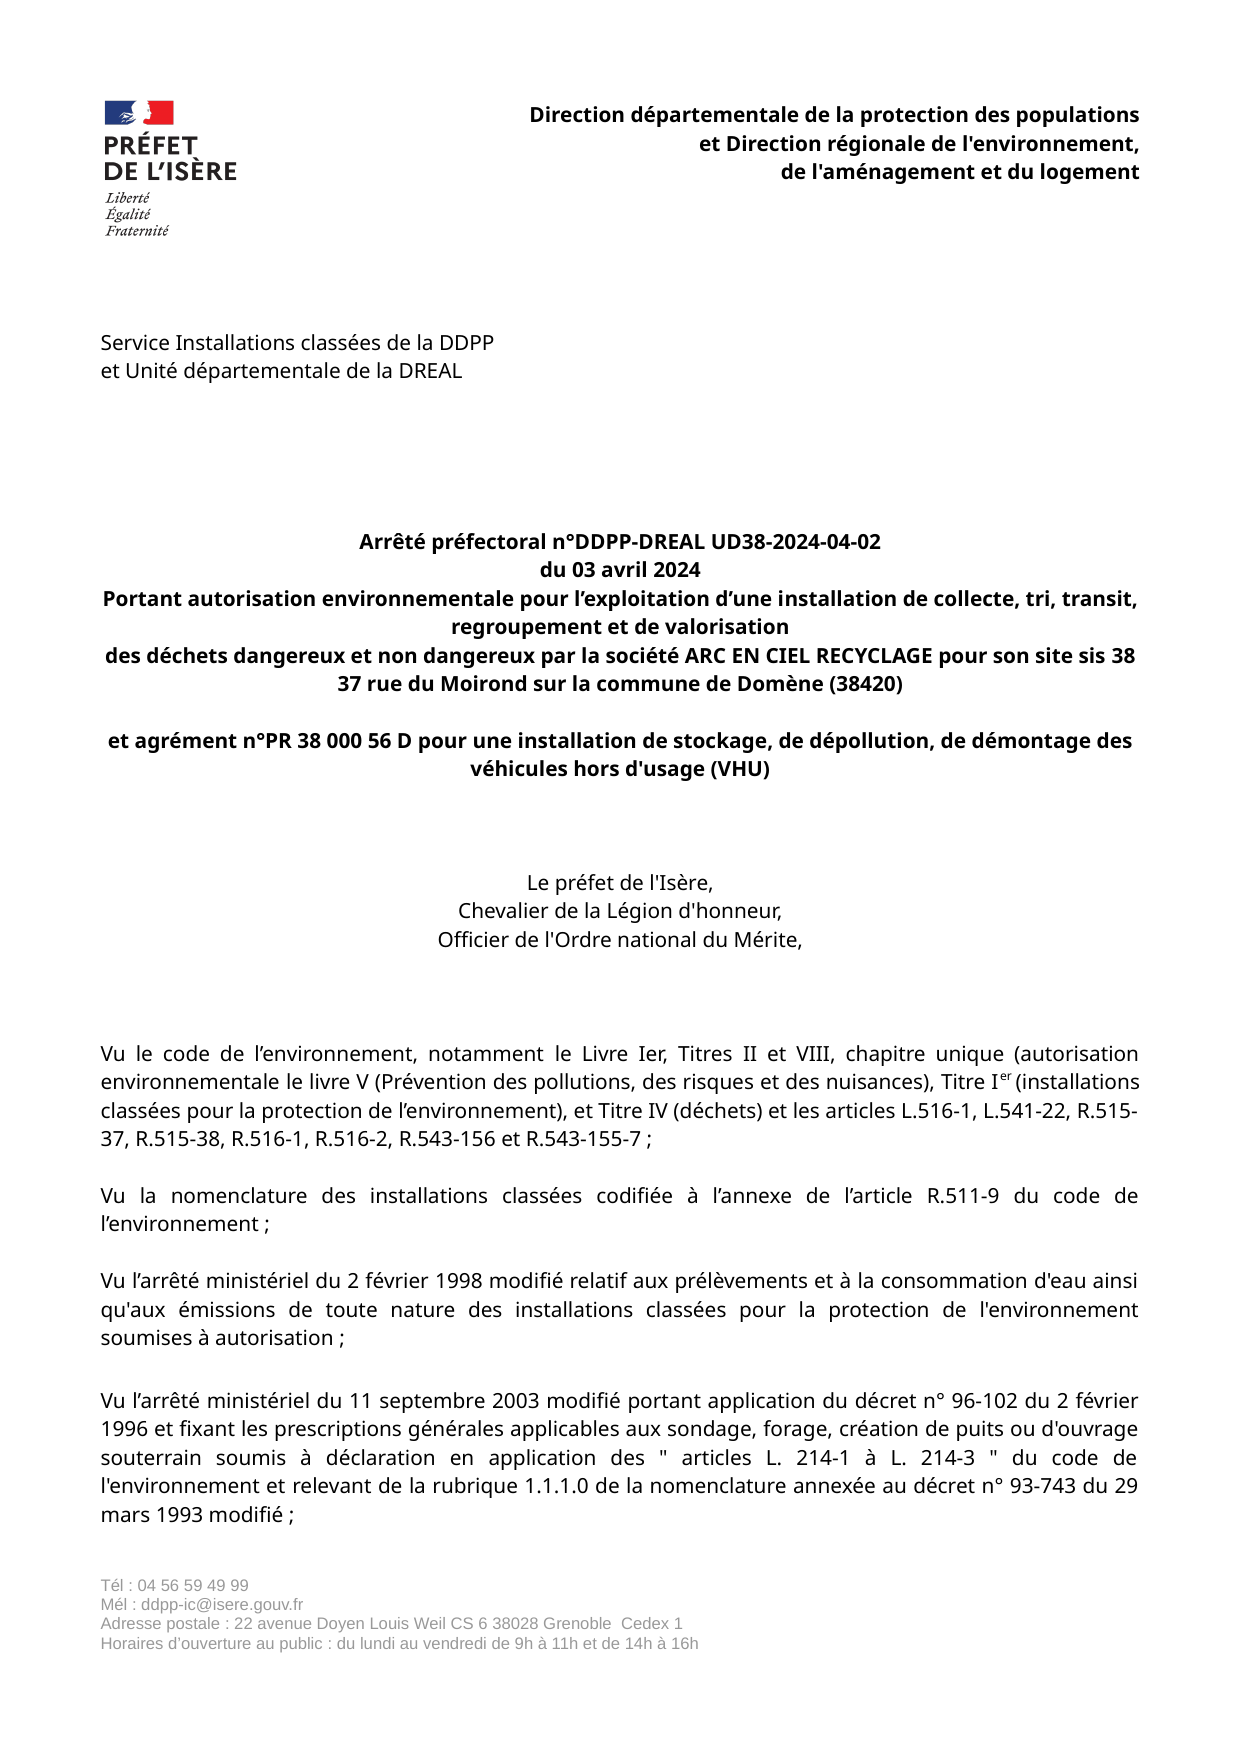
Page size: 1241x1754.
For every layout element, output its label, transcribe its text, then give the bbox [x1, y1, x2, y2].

text Vu l’arrêté ministériel du 2 février 1998 modifié relatif aux prélèvements et à la consommation d'eau ainsi qu'aux émissions de toute nature des installations classées pour la protection de l'environnement soumises à autorisation ; [100, 1266, 1140, 1352]
text Officier de l'Ordre national du Mérite, [100, 925, 1140, 953]
text et Unité départementale de la DREAL [100, 356, 1140, 385]
text Arrêté préfectoral n°DDPP-DREAL UD38-2024-04-02 [100, 527, 1140, 555]
text Vu le code de l’environnement, notamment le Livre Ier, Titres II et VIII, chapitre unique (autorisation environnementale le livre V (Prévention des pollutions, des risques et des nuisances), Titre Ier (installations classées pour la protection de l’environnement), et Titre IV (déchets) et les articles L.516-1, L.541-22, R.515-37, R.515-38, R.516-1, R.516-2, R.543-156 et R.543-155-7 ; [100, 1039, 1140, 1153]
text et Direction régionale de l'environnement, [100, 129, 1140, 157]
text Service Installations classées de la DDPP [100, 328, 1140, 356]
text et agrément n°PR 38 000 56 D pour une installation de stockage, de dépollution, de démontage des véhicules hors d'usage (VHU) [100, 726, 1140, 783]
text Vu la nomenclature des installations classées codifiée à l’annexe de l’article R.511-9 du code de l’environnement ; [100, 1181, 1140, 1238]
text Portant autorisation environnementale pour l’exploitation d’une installation de collecte, tri, transit, regroupement et de valorisation [100, 584, 1140, 641]
text de l'aménagement et du logement [100, 157, 1140, 186]
text Direction départementale de la protection des populations [100, 100, 1140, 129]
text Chevalier de la Légion d'honneur, [100, 897, 1140, 925]
text des déchets dangereux et non dangereux par la société ARC EN CIEL RECYCLAGE pour son site sis 38 37 rue du Moirond sur la commune de Domène (38420) [100, 641, 1140, 698]
text Vu l’arrêté ministériel du 11 septembre 2003 modifié portant application du décret n° 96-102 du 2 février 1996 et fixant les prescriptions générales applicables aux sondage, forage, création de puits ou d'ouvrage souterrain soumis à déclaration en application des " articles L. 214-1 à L. 214-3 " du code de l'environnement et relevant de la rubrique 1.1.1.0 de la nomenclature annexée au décret n° 93-743 du 29 mars 1993 modifié ; [100, 1386, 1140, 1528]
text du 03 avril 2024 [100, 555, 1140, 584]
text Le préfet de l'Isère, [100, 868, 1140, 897]
